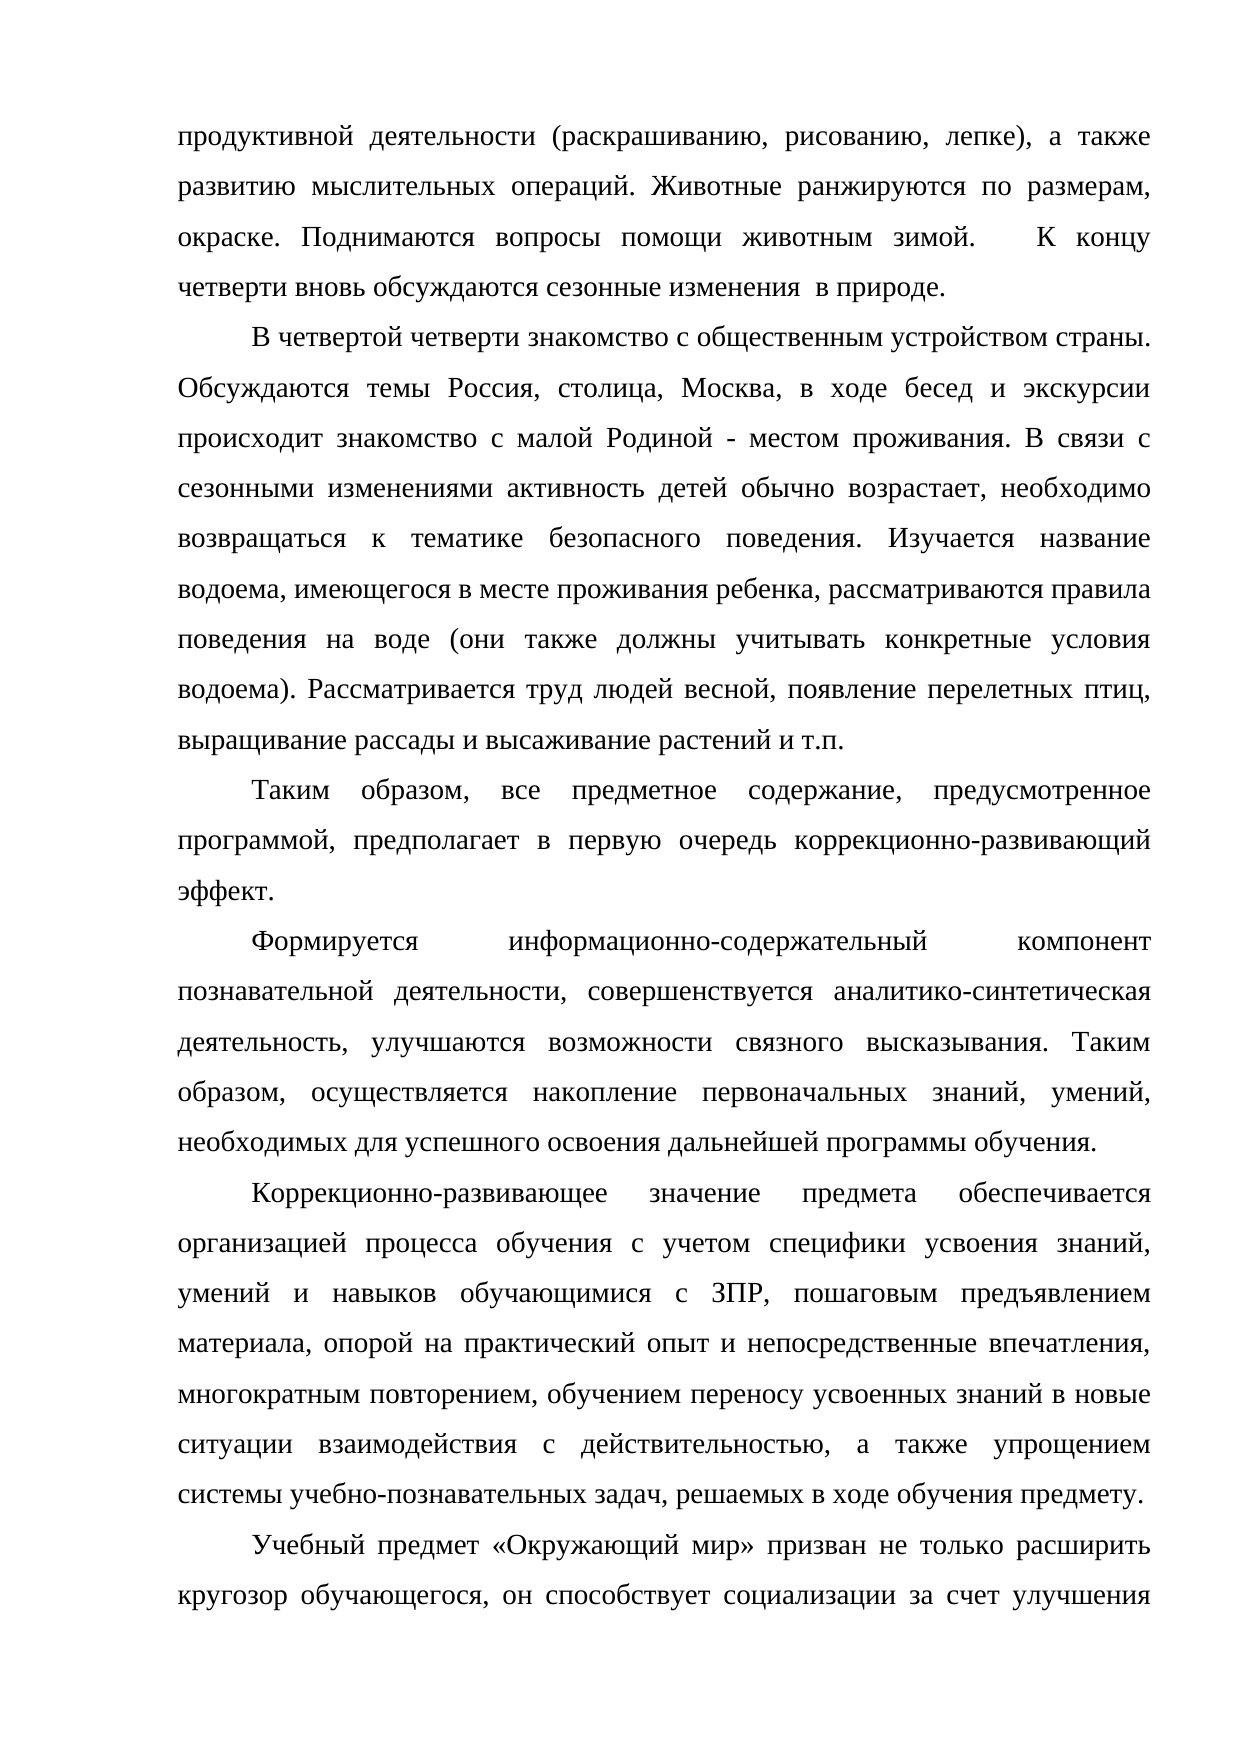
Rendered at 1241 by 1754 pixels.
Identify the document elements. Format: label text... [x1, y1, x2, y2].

text В четвертой четверти знакомство с общественным устройством страны. Обсуждаются темы Россия, столица, Москва, в ходе бесед и экскурсии происходит знакомство с малой Родиной - местом проживания. В связи с сезонными изменениями активность детей обычно возрастает, необходимо возвращаться к тематике безопасного поведения. Изучается название водоема, имеющегося в месте проживания ребенка, рассматриваются правила поведения на воде (они также должны учитывать конкретные условия водоема). Рассматривается труд людей весной, появление перелетных птиц, выращивание рассады и высаживание растений и т.п. [177, 319, 1152, 755]
text Коррекционно-развивающее значение предмета обеспечивается организацией процесса обучения с учетом специфики усвоения знаний, умений и навыков обучающимися с ЗПР, пошаговым предъявлением материала, опорой на практический опыт и непосредственные впечатления, многократным повторением, обучением переносу усвоенных знаний в новые ситуации взаимодействия с действительностью, а также упрощением системы учебно-познавательных задач, решаемых в ходе обучения предмету. [177, 1175, 1152, 1510]
text Таким образом, все предметное содержание, предусмотренное программой, предполагает в первую очередь коррекционно-развивающий эффект. [177, 772, 1152, 906]
text Учебный предмет «Окружающий мир» призван не только расширить кругозор обучающегося, он способствует социализации за счет улучшения [177, 1527, 1152, 1611]
text Формируется информационно-содержательный компонент познавательной деятельности, совершенствуется аналитико-синтетическая деятельность, улучшаются возможности связного высказывания. Таким образом, осуществляется накопление первоначальных знаний, умений, необходимых для успешного освоения дальнейшей программы обучения. [177, 923, 1152, 1158]
text продуктивной деятельности (раскрашиванию, рисованию, лепке), а также развитию мыслительных операций. Животные ранжируются по размерам, окраске. Поднимаются вопросы помощи животным зимой. К концу четверти вновь обсуждаются сезонные изменения в природе. [177, 118, 1152, 303]
